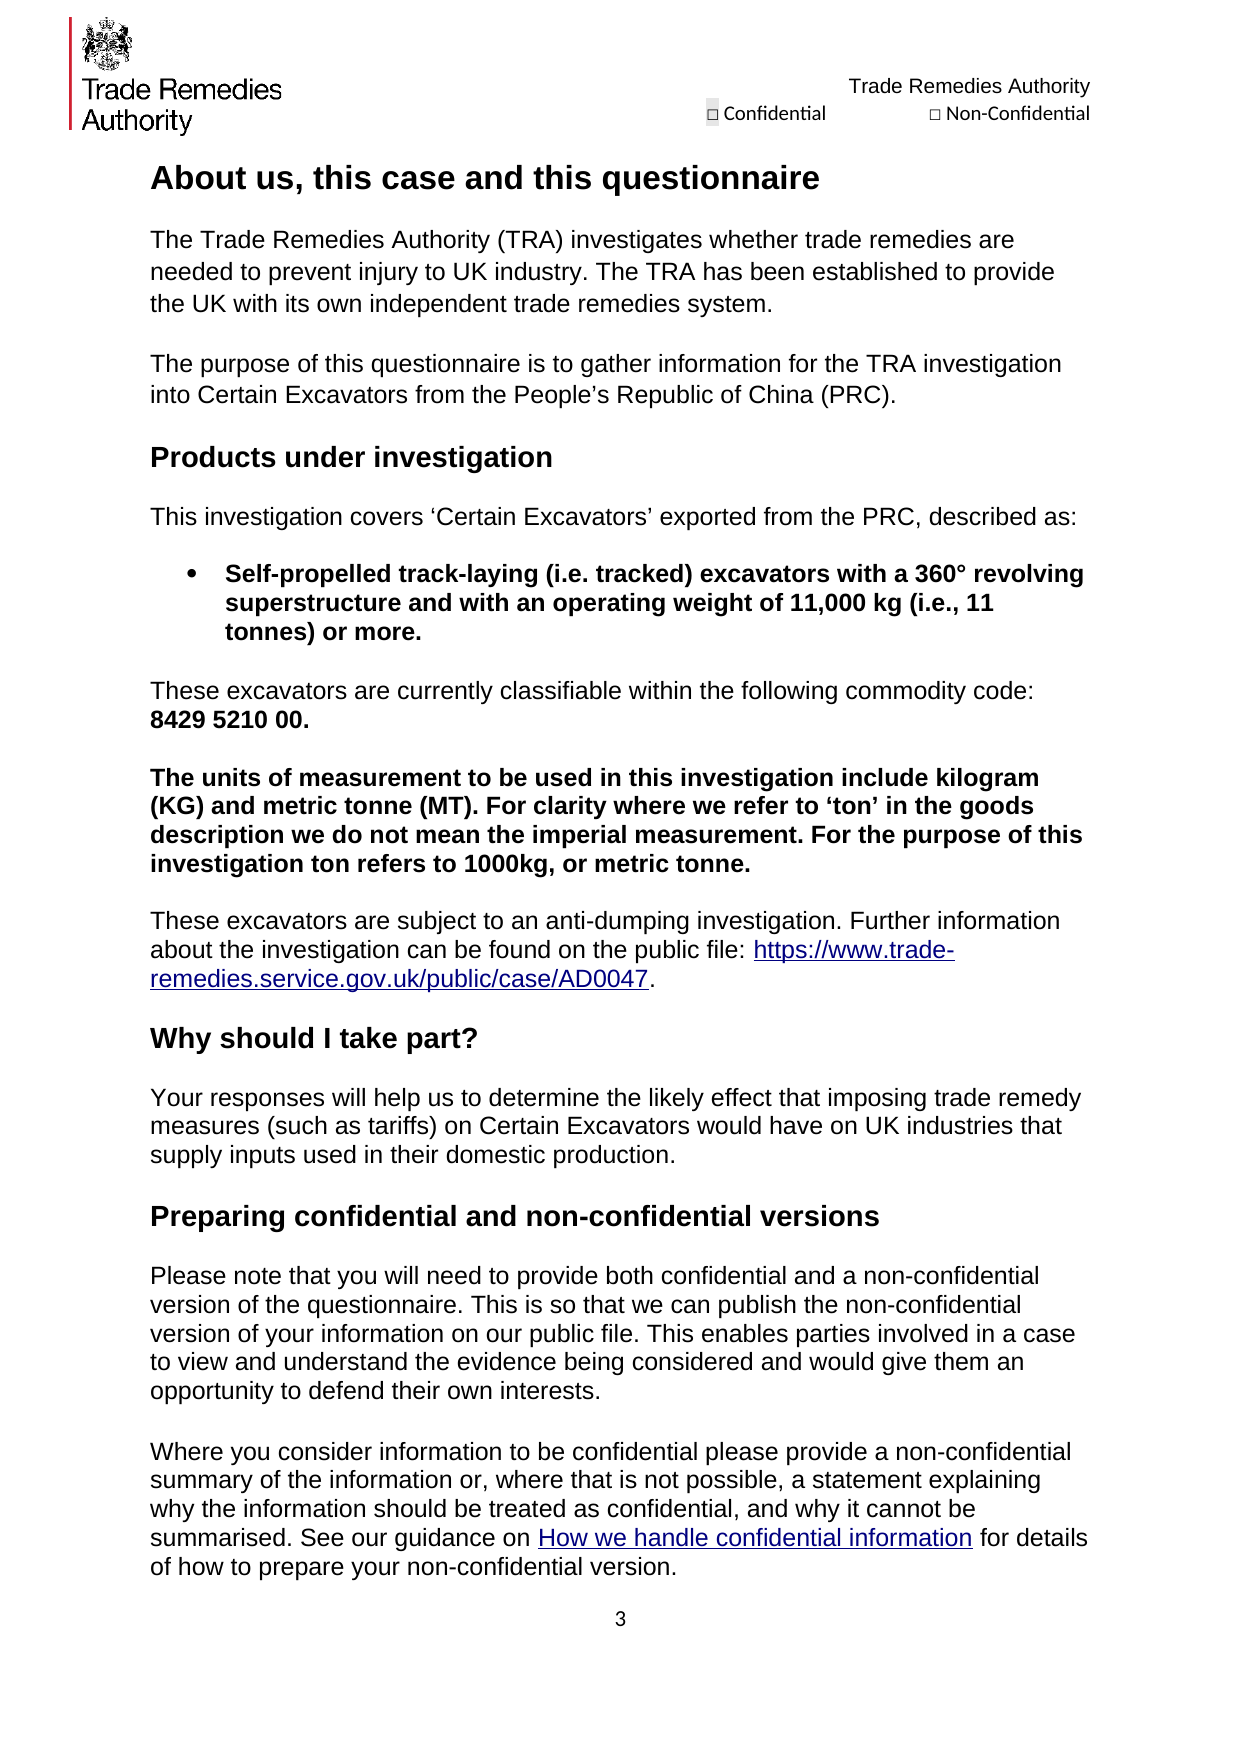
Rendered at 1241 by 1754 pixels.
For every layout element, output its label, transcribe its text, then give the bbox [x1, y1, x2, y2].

text These excavators are currently classifiable within the following commodity code: 8429 5210 00. [150, 676, 1090, 734]
text The Trade Remedies Authority (TRA) investigates whether trade remedies are needed to prevent injury to UK industry. The TRA has been established to provide the UK with its own independent trade remedies system. [150, 226, 1090, 317]
text The purpose of this questionnaire is to gather information for the TRA investigation into Certain Excavators from the People’s Republic of China (PRC). [150, 349, 1090, 409]
text This investigation covers ‘Certain Excavators’ exported from the PRC, described as: [150, 502, 1090, 531]
subtitle Products under investigation [150, 440, 1090, 474]
subtitle Preparing confidential and non-confidential versions [150, 1199, 1090, 1233]
list Self-propelled track-laying (i.e. tracked) excavators with a 360° revolving superstructure and with an operating weight of 11,000 kg (i.e., 11 tonnes) or more. [187, 559, 1090, 646]
text Where you consider information to be confidential please provide a non-confidential summary of the information or, where that is not possible, a statement explaining why the information should be treated as confidential, and why it cannot be summarised. See our guidance on How we handle confidential information for details of how to prepare your non-confidential version. [150, 1436, 1090, 1580]
text These excavators are subject to an anti-dumping investigation. Further information about the investigation can be found on the public file: https://www.trade-remedies.service.gov.uk/public/case/AD0047. [150, 906, 1090, 993]
text Your responses will help us to determine the likely effect that imposing trade remedy measures (such as tariffs) on Certain Excavators would have on UK industries that supply inputs used in their domestic production. [150, 1082, 1090, 1169]
subtitle Why should I take part? [150, 1021, 1090, 1054]
text Please note that you will need to provide both confidential and a non-confidential version of the questionnaire. This is so that we can publish the non-confidential version of your information on our public file. This enables parties involved in a case to view and understand the evidence being considered and would give them an opportunity to defend their own interests. [150, 1261, 1090, 1405]
subtitle About us, this case and this questionnaire [150, 158, 1090, 197]
text The units of measurement to be used in this investigation include kilogram (KG) and metric tonne (MT). For clarity where we refer to ‘ton’ in the goods description we do not mean the imperial measurement. For the purpose of this investigation ton refers to 1000kg, or metric tonne. [150, 763, 1090, 878]
